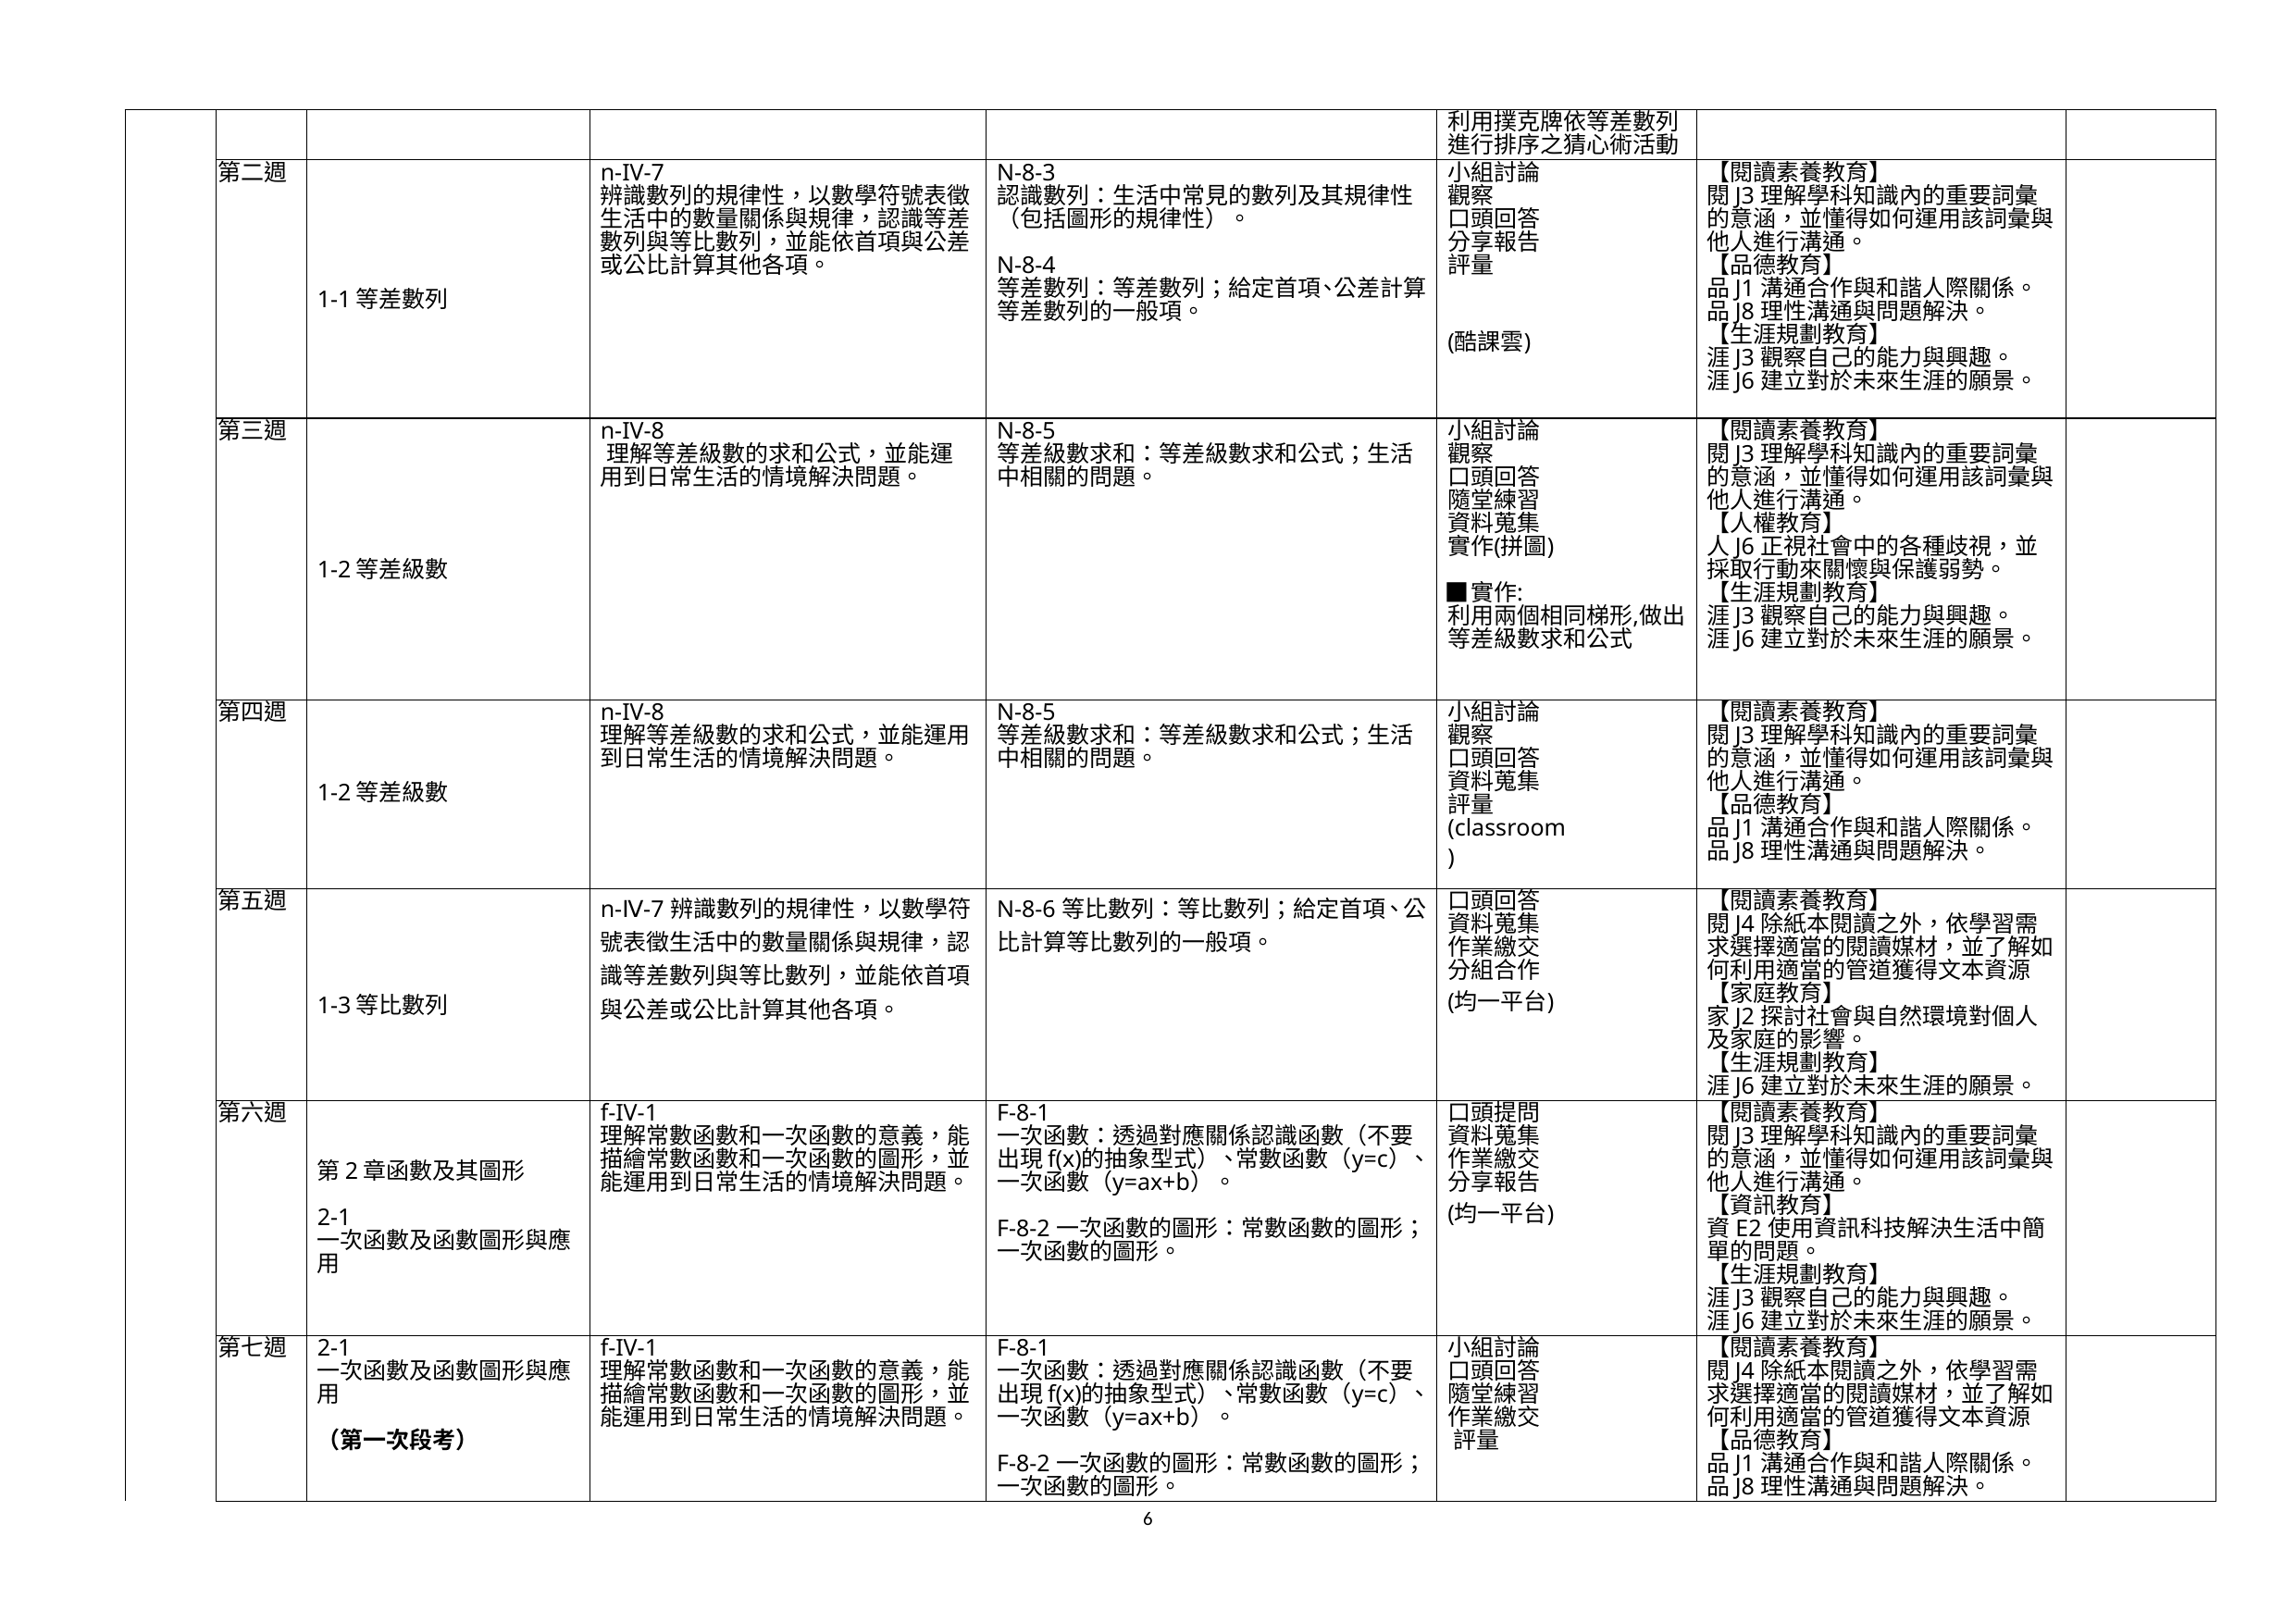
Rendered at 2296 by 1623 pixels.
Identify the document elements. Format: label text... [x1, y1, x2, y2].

table_cell 1-3等比數列 [307, 889, 590, 1100]
table_cell [2066, 419, 2215, 700]
table_cell 小組討論 觀察 口頭回答 分享報告 評量 (酷課雲) [1437, 160, 1696, 417]
table_cell [126, 110, 216, 1501]
table_cell f-IV-1 理解常數函數和一次函數的意義，能描繪常數函數和一次函數的圖形，並能運用到日常生活的情境解決問題。 [590, 1101, 986, 1335]
table_cell N-8-6 等比數列：等比數列；給定首項、公比計算等比數列的一般項。 [987, 889, 1436, 1100]
table_cell N-8-3 認識數列：生活中常見的數列及其規律性（包括圖形的規律性）。 N-8-4 等差數列：等差數列；給定首項、公差計算等差數列的一般項。 [987, 160, 1436, 417]
table_cell 【閱讀素養教育】 閱J4 除紙本閱讀之外，依學習需求選擇適當的閱讀媒材，並了解如何利用適當的管道獲得文本資源 【家庭教育】 家J2 探討社會與自然環境對個人及家庭的影響。 【生涯規劃教育】 涯J6 建立對於未來生涯的願景。 [1697, 889, 2066, 1100]
table_cell [2066, 110, 2215, 159]
table_cell n-Ⅳ-7 辨識數列的規律性，以數學符號表徵生活中的數量關係與規律，認識等差數列與等比數列，並能依首項與公差或公比計算其他各項。 [590, 889, 986, 1100]
table_cell n-IV-7 辨識數列的規律性，以數學符號表徵生活中的數量關係與規律，認識等差數列與等比數列，並能依首項與公差或公比計算其他各項。 [590, 160, 986, 417]
table_cell 口頭回答 資料蒐集 作業繳交 分組合作 (均一平台) [1437, 889, 1696, 1100]
table_cell 第六週 [217, 1101, 306, 1335]
table_cell [2066, 889, 2215, 1100]
table_cell 小組討論 口頭回答 隨堂練習 作業繳交 評量 [1437, 1336, 1696, 1501]
table_cell N-8-5 等差級數求和：等差級數求和公式；生活中相關的問題。 [987, 419, 1436, 700]
table_cell 2-1 一次函數及函數圖形與應用 （第一次段考） [307, 1336, 590, 1501]
table_cell 【閱讀素養教育】 閱J3 理解學科知識內的重要詞彙的意涵，並懂得如何運用該詞彙與他人進行溝通。 【資訊教育】 資 E2 使用資訊科技解決生活中簡單的問題。 【生涯規劃教育】 涯J3 觀察自己的能力與興趣。 涯J6 建立對於未來生涯的願景。 [1697, 1101, 2066, 1335]
table_cell [2066, 700, 2215, 888]
table_cell 【閱讀素養教育】 閱J3 理解學科知識內的重要詞彙的意涵，並懂得如何運用該詞彙與他人進行溝通。 【品德教育】 品J1 溝通合作與和諧人際關係。 品J8 理性溝通與問題解決。 【生涯規劃教育】 涯J3 觀察自己的能力與興趣。 涯J6 建立對於未來生涯的願景。 [1697, 160, 2066, 417]
table_cell 1-1等差數列 [307, 160, 590, 417]
table_cell [2066, 160, 2215, 417]
table_cell [1697, 110, 2066, 159]
table_cell 第四週 [217, 700, 306, 888]
table_cell n-IV-8 理解等差級數的求和公式，並能運用到日常生活的情境解決問題。 [590, 700, 986, 888]
table_cell 1-2等差級數 [307, 700, 590, 888]
table_cell 口頭提問 資料蒐集 作業繳交 分享報告 (均一平台) [1437, 1101, 1696, 1335]
table_cell [987, 110, 1436, 159]
table_cell 第三週 [217, 419, 306, 700]
table_cell [590, 110, 986, 159]
table_cell F-8-1 一次函數：透過對應關係認識函數（不要出現f(x)的抽象型式）、常數函數（y=c）、一次函數（y=ax+b）。 F-8-2 一次函數的圖形：常數函數的圖形；一次函數的圖形。 [987, 1336, 1436, 1501]
table_cell 利用撲克牌依等差數列進行排序之猜心術活動 [1437, 110, 1696, 159]
table_cell 小組討論 觀察 口頭回答 資料蒐集 評量 (classroom ) [1437, 700, 1696, 888]
table_cell N-8-5 等差級數求和：等差級數求和公式；生活中相關的問題。 [987, 700, 1436, 888]
table_cell 第七週 [217, 1336, 306, 1501]
table_cell 第2章函數及其圖形 2-1 一次函數及函數圖形與應用 [307, 1101, 590, 1335]
table_cell 【閱讀素養教育】 閱J3 理解學科知識內的重要詞彙的意涵，並懂得如何運用該詞彙與他人進行溝通。 【品德教育】 品J1 溝通合作與和諧人際關係。 品J8 理性溝通與問題解決。 [1697, 700, 2066, 888]
table_cell F-8-1 一次函數：透過對應關係認識函數（不要出現f(x)的抽象型式）、常數函數（y=c）、一次函數（y=ax+b）。 F-8-2 一次函數的圖形：常數函數的圖形；一次函數的圖形。 [987, 1101, 1436, 1335]
table_cell 【閱讀素養教育】 閱J3 理解學科知識內的重要詞彙的意涵，並懂得如何運用該詞彙與他人進行溝通。 【人權教育】 人J6 正視社會中的各種歧視，並採取行動來關懷與保護弱勢。 【生涯規劃教育】 涯J3 觀察自己的能力與興趣。 涯J6 建立對於未來生涯的願景。 [1697, 419, 2066, 700]
table_cell n-IV-8 理解等差級數的求和公式，並能運用到日常生活的情境解決問題。 [590, 419, 986, 700]
table_cell 第二週 [217, 160, 306, 417]
table_cell 小組討論 觀察 口頭回答 隨堂練習 資料蒐集 實作(拼圖) 實作: 利用兩個相同梯形,做出等差級數求和公式 [1437, 419, 1696, 700]
table_cell [2066, 1101, 2215, 1335]
table_cell [2066, 1336, 2215, 1501]
table_cell [217, 110, 306, 159]
table_cell 【閱讀素養教育】 閱J4 除紙本閱讀之外，依學習需求選擇適當的閱讀媒材，並了解如何利用適當的管道獲得文本資源 【品德教育】 品J1 溝通合作與和諧人際關係。 品J8 理性溝通與問題解決。 [1697, 1336, 2066, 1501]
table_cell [307, 110, 590, 159]
table_cell f-IV-1 理解常數函數和一次函數的意義，能描繪常數函數和一次函數的圖形，並能運用到日常生活的情境解決問題。 [590, 1336, 986, 1501]
table_cell 第五週 [217, 889, 306, 1100]
table_cell 1-2等差級數 [307, 419, 590, 700]
